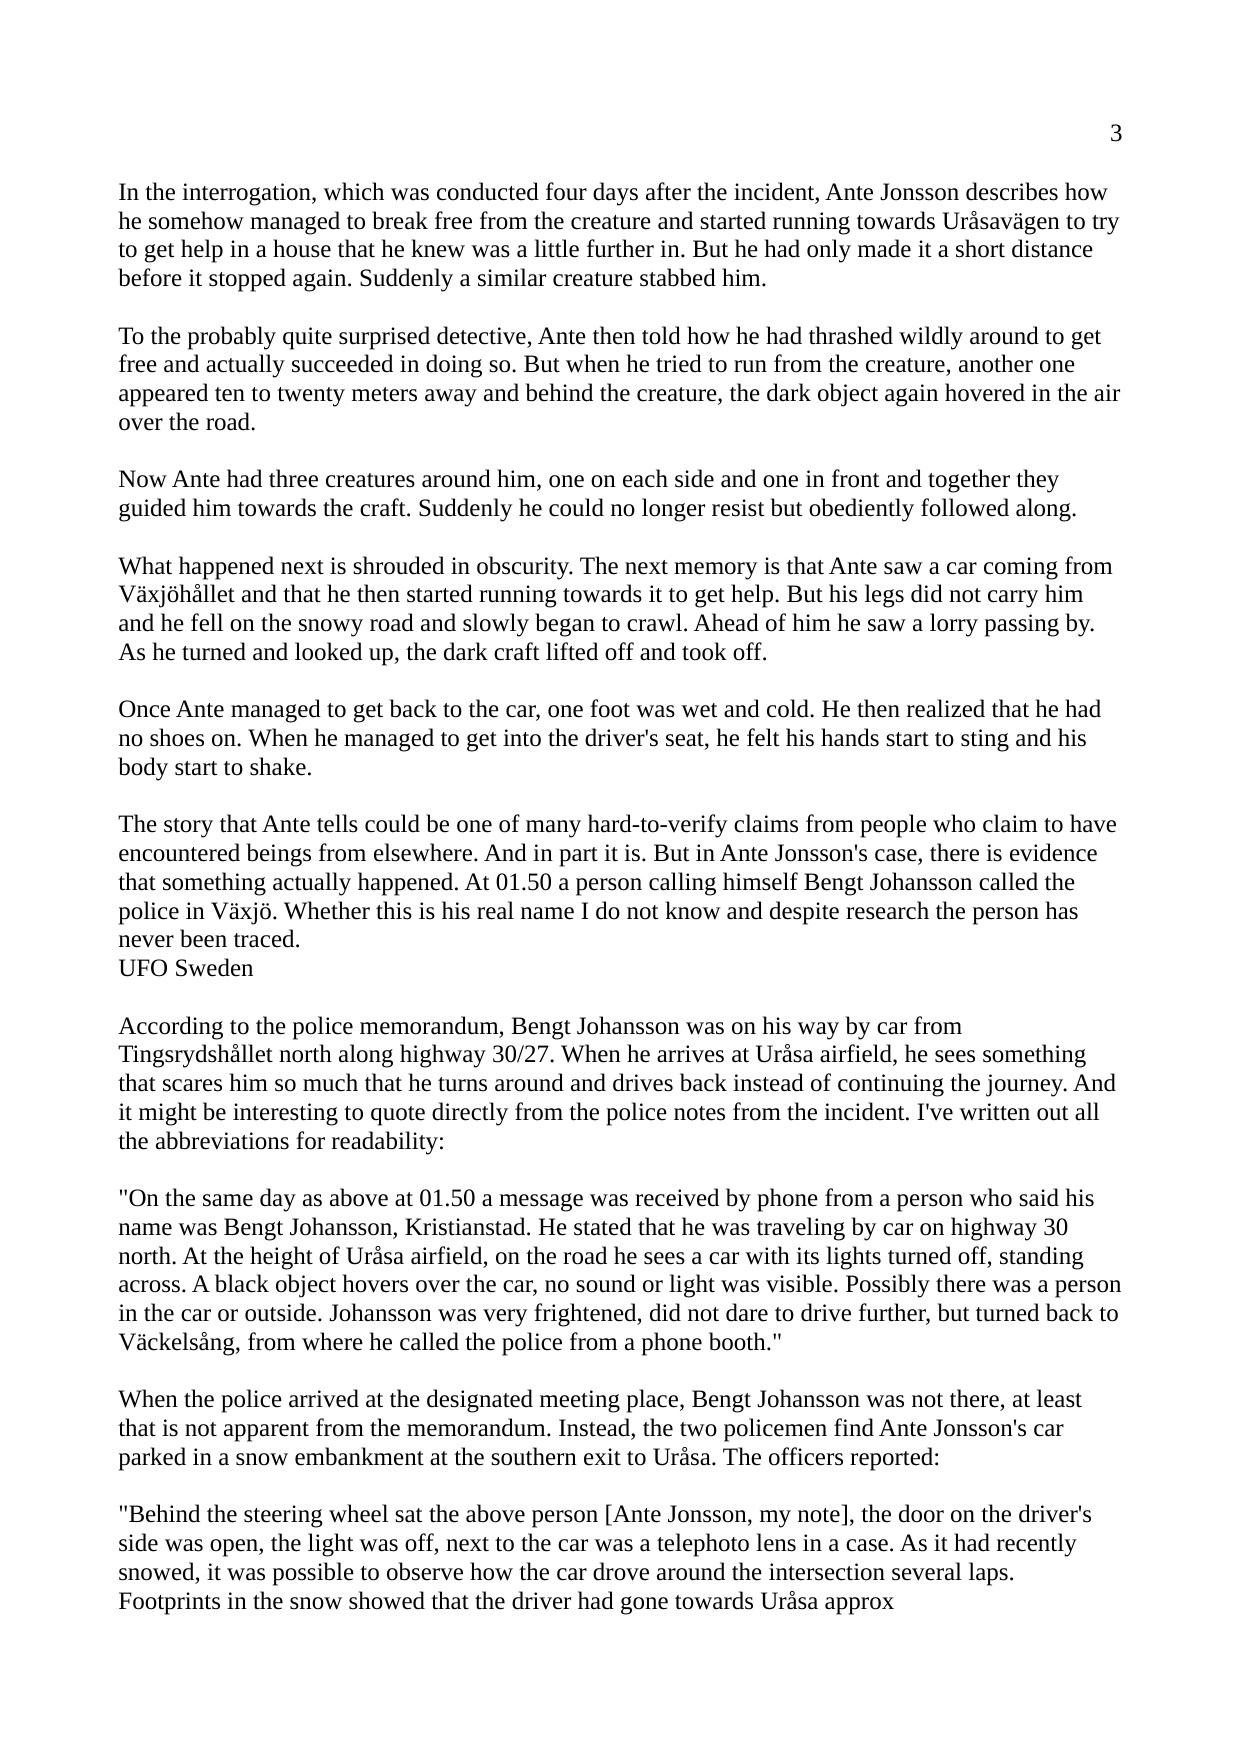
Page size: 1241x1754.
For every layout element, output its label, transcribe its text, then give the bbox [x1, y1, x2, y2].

text "On the same day as above at 01.50 a message was received by phone from a person who said his name was Bengt Johansson, Kristianstad. He stated that he was traveling by car on highway 30 north. At the height of Uråsa airfield, on the road he sees a car with its lights turned off, standing across. A black object hovers over the car, no sound or light was visible. Possibly there was a person in the car or outside. Johansson was very frightened, did not dare to drive further, but turned back to Väckelsång, from where he called the police from a phone booth." [118, 1183, 1122, 1356]
text The story that Ante tells could be one of many hard-to-verify claims from people who claim to have encountered beings from elsewhere. And in part it is. But in Ante Jonsson's case, there is evidence that something actually happened. At 01.50 a person calling himself Bengt Johansson called the police in Växjö. Whether this is his real name I do not know and despite research the person has never been traced. [118, 809, 1122, 953]
text In the interrogation, which was conducted four days after the incident, Ante Jonsson describes how he somehow managed to break free from the creature and started running towards Uråsavägen to try to get help in a house that he knew was a little further in. But he had only made it a short distance before it stopped again. Suddenly a similar creature stabbed him. [118, 177, 1122, 292]
text UFO Sweden [118, 953, 1122, 982]
text When the police arrived at the designated meeting place, Bengt Johansson was not there, at least that is not apparent from the memorandum. Instead, the two policemen find Ante Jonsson's car parked in a snow embankment at the southern exit to Uråsa. The officers reported: [118, 1384, 1122, 1471]
text Now Ante had three creatures around him, one on each side and one in front and together they guided him towards the craft. Suddenly he could no longer resist but obediently followed along. [118, 464, 1122, 522]
text Once Ante managed to get back to the car, one foot was wet and cold. He then realized that he had no shoes on. When he managed to get into the driver's seat, he felt his hands start to sting and his body start to shake. [118, 694, 1122, 781]
text To the probably quite surprised detective, Ante then told how he had thrashed wildly around to get free and actually succeeded in doing so. But when he tried to run from the creature, another one appeared ten to twenty meters away and behind the creature, the dark object again hovered in the air over the road. [118, 321, 1122, 436]
text "Behind the steering wheel sat the above person [Ante Jonsson, my note], the door on the driver's side was open, the light was off, next to the car was a telephoto lens in a case. As it had recently snowed, it was possible to observe how the car drove around the intersection several laps. Footprints in the snow showed that the driver had gone towards Uråsa approx [118, 1499, 1122, 1614]
text What happened next is shrouded in obscurity. The next memory is that Ante saw a car coming from Växjöhållet and that he then started running towards it to get help. But his legs did not carry him and he fell on the snowy road and slowly began to crawl. Ahead of him he saw a lorry passing by. As he turned and looked up, the dark craft lifted off and took off. [118, 551, 1122, 666]
text According to the police memorandum, Bengt Johansson was on his way by car from Tingsrydshållet north along highway 30/27. When he arrives at Uråsa airfield, he sees something that scares him so much that he turns around and drives back instead of continuing the journey. And it might be interesting to quote directly from the police notes from the incident. I've written out all the abbreviations for readability: [118, 1011, 1122, 1154]
